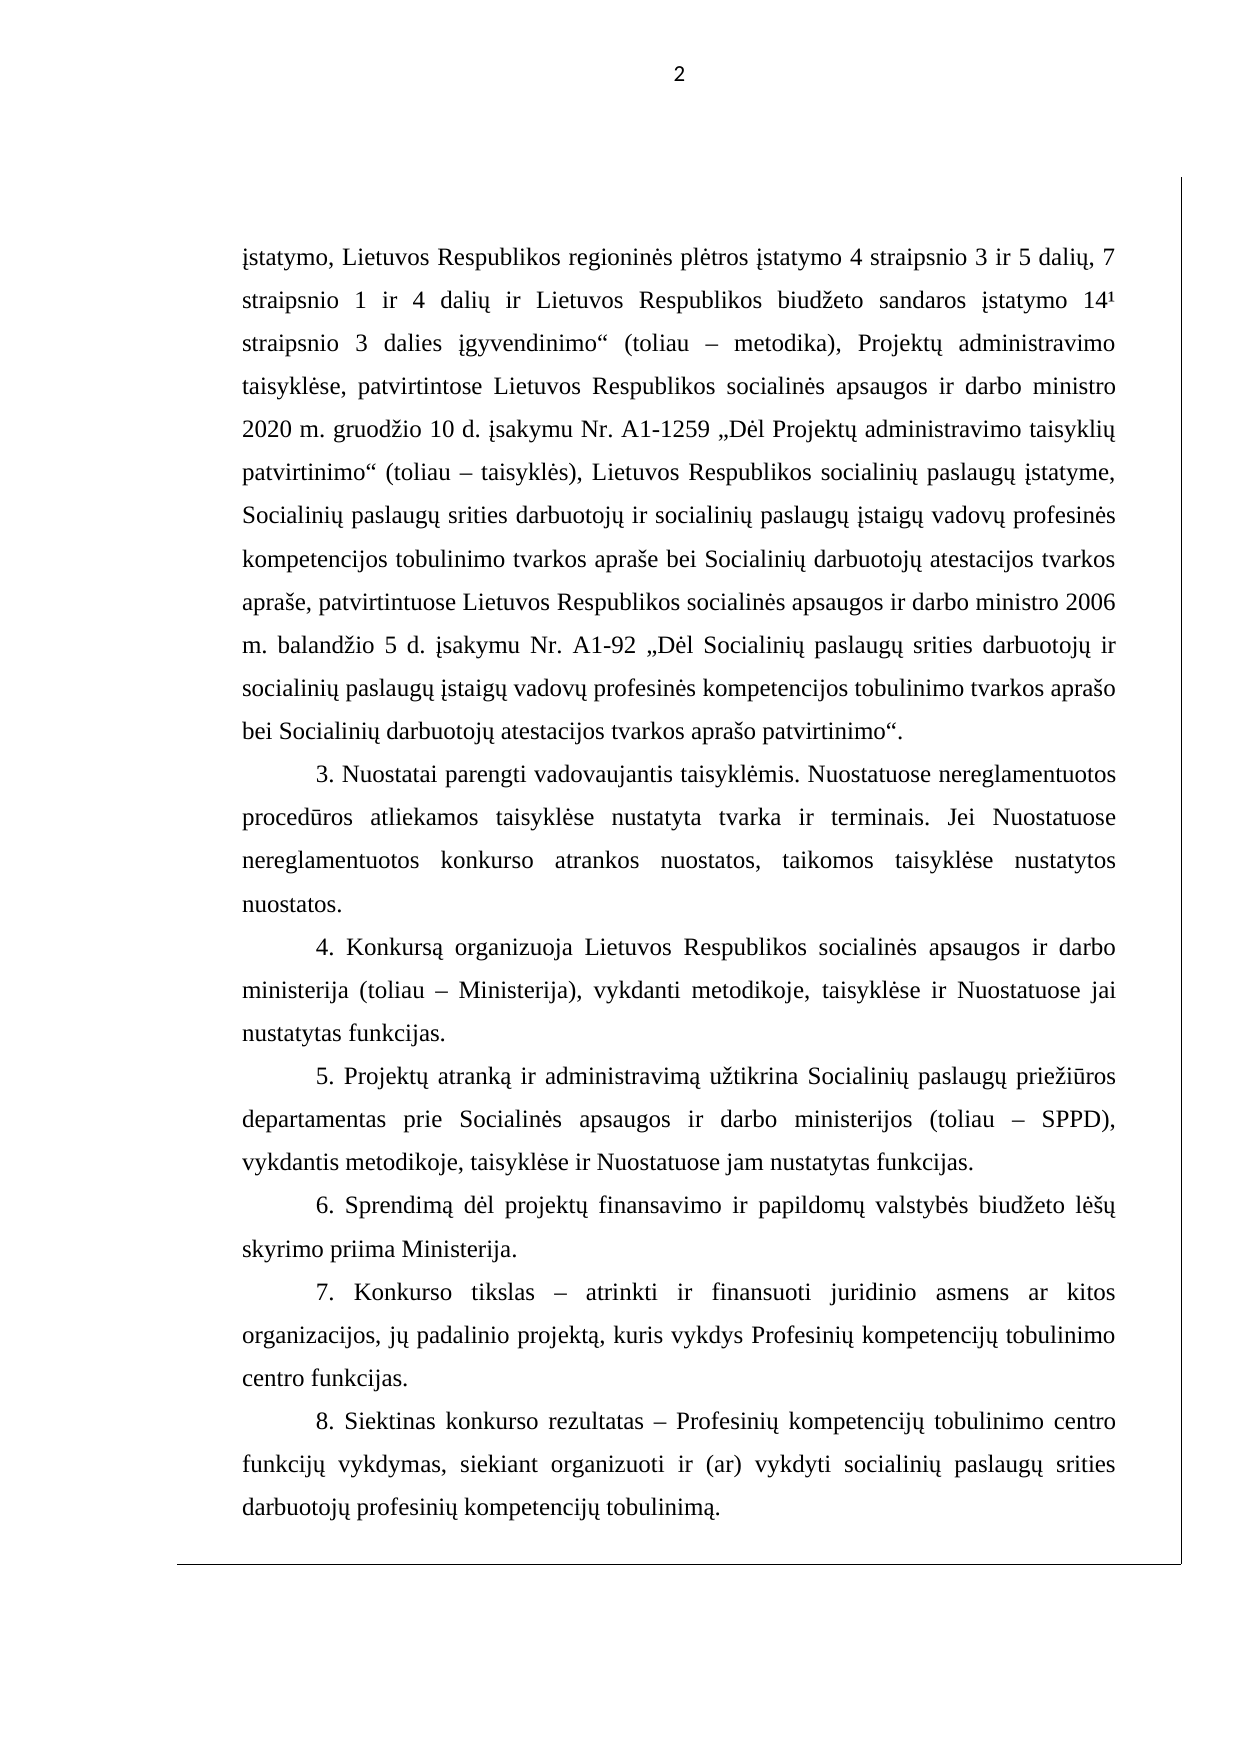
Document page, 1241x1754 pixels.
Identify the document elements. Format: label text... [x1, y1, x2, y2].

text 6. Sprendimą dėl projektų finansavimo ir papildomų valstybės biudžeto lėšų skyrimo priima Ministerija. [177, 1126, 1181, 1212]
text 3. Nuostatai parengti vadovaujantis taisyklėmis. Nuostatuose nereglamentuotos procedūros atliekamos taisyklėse nustatyta tvarka ir terminais. Jei Nuostatuose nereglamentuotos konkurso atrankos nuostatos, taikomos taisyklėse nustatytos nuostatos. [177, 695, 1181, 867]
text 7. Konkurso tikslas – atrinkti ir finansuoti juridinio asmens ar kitos organizacijos, jų padalinio projektą, kuris vykdys Profesinių kompetencijų tobulinimo centro funkcijas. [177, 1212, 1181, 1342]
text 5. Projektų atranką ir administravimą užtikrina Socialinių paslaugų priežiūros departamentas prie Socialinės apsaugos ir darbo ministerijos (toliau – SPPD), vykdantis metodikoje, taisyklėse ir Nuostatuose jam nustatytas funkcijas. [177, 997, 1181, 1126]
text 2. Nuostatuose vartojamos sąvokos suprantamos taip, kaip jos apibrėžtos Strateginio valdymo metodikoje, patvirtintoje Lietuvos Respublikos Vyriausybės 2021 m. balandžio 28 d. nutarimu Nr. 292 „Dėl Lietuvos Respublikos strateginio valdymo įstatymo, Lietuvos Respublikos regioninės plėtros įstatymo 4 straipsnio 3 ir 5 dalių, 7 straipsnio 1 ir 4 dalių ir Lietuvos Respublikos biudžeto sandaros įstatymo 14¹ straipsnio 3 dalies įgyvendinimo“ (toliau – metodika), Projektų administravimo taisyklėse, patvirtintose Lietuvos Respublikos socialinės apsaugos ir darbo ministro 2020 m. gruodžio 10 d. įsakymu Nr. A1-1259 „Dėl Projektų administravimo taisyklių patvirtinimo“ (toliau – taisyklės), Lietuvos Respublikos socialinių paslaugų įstatyme, Socialinių paslaugų srities darbuotojų ir socialinių paslaugų įstaigų vadovų profesinės kompetencijos tobulinimo tvarkos apraše bei Socialinių darbuotojų atestacijos tvarkos apraše, patvirtintuose Lietuvos Respublikos socialinės apsaugos ir darbo ministro 2006 m. balandžio 5 d. įsakymu Nr. A1-92 „Dėl Socialinių paslaugų srities darbuotojų ir socialinių paslaugų įstaigų vadovų profesinės kompetencijos tobulinimo tvarkos aprašo bei Socialinių darbuotojų atestacijos tvarkos aprašo patvirtinimo“. [177, 177, 1181, 695]
text 4. Konkursą organizuoja Lietuvos Respublikos socialinės apsaugos ir darbo ministerija (toliau – Ministerija), vykdanti metodikoje, taisyklėse ir Nuostatuose jai nustatytas funkcijas. [177, 867, 1181, 997]
text 8. Siektinas konkurso rezultatas – Profesinių kompetencijų tobulinimo centro funkcijų vykdymas, siekiant organizuoti ir (ar) vykdyti socialinių paslaugų srities darbuotojų profesinių kompetencijų tobulinimą. [177, 1342, 1181, 1521]
